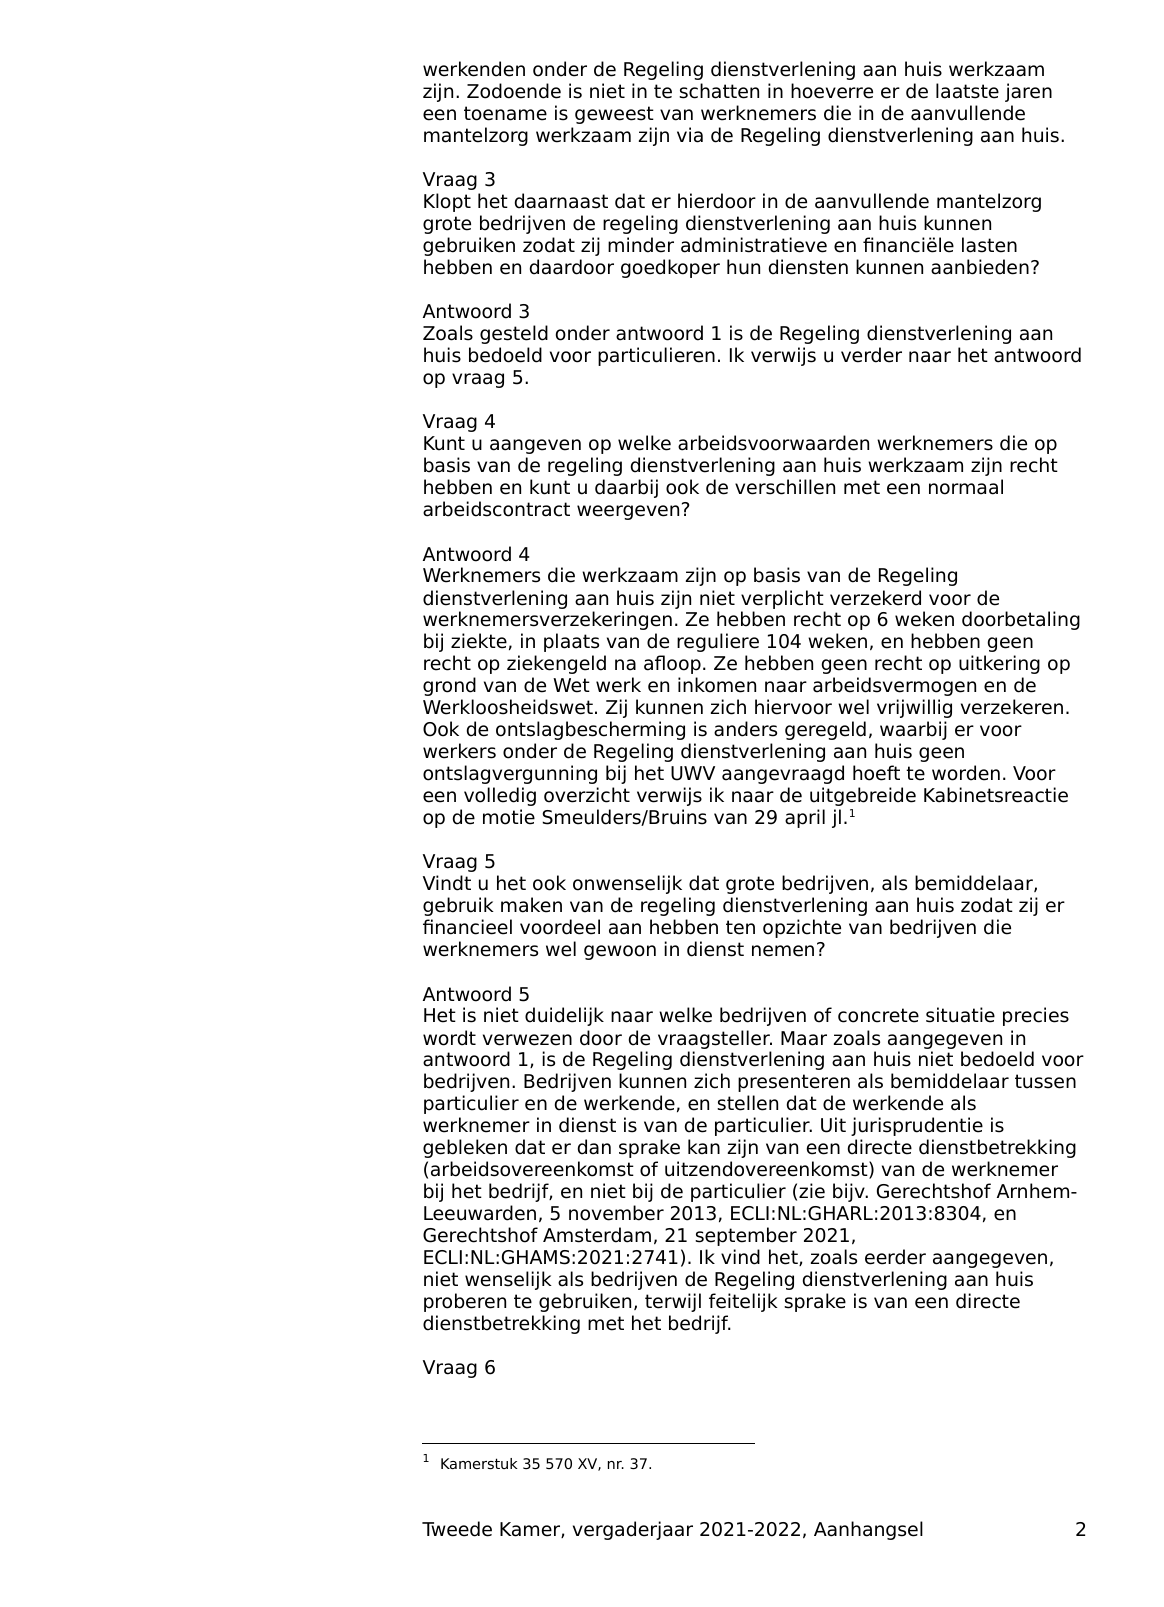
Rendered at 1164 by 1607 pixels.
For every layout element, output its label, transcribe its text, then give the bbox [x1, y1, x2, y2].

text Klopt het daarnaast dat er hierdoor in de aanvullende mantelzorg grote bedrijven de regeling dienstverlening aan huis kunnen gebruiken zodat zij minder administratieve en financiële lasten hebben en daardoor goedkoper hun diensten kunnen aanbieden? [422, 191, 1087, 279]
text Het is niet duidelijk naar welke bedrijven of concrete situatie precies wordt verwezen door de vraagsteller. Maar zoals aangegeven in antwoord 1, is de Regeling dienstverlening aan huis niet bedoeld voor bedrijven. Bedrijven kunnen zich presenteren als bemiddelaar tussen particulier en de werkende, en stellen dat de werkende als werknemer in dienst is van de particulier. Uit jurisprudentie is gebleken dat er dan sprake kan zijn van een directe dienstbetrekking (arbeidsovereenkomst of uitzendovereenkomst) van de werknemer bij het bedrijf, en niet bij de particulier (zie bijv. Gerechtshof Arnhem-Leeuwarden, 5 november 2013, ECLI:NL:GHARL:2013:8304, en Gerechtshof Amsterdam, 21 september 2021, ECLI:NL:GHAMS:2021:2741). Ik vind het, zoals eerder aangegeven, niet wenselijk als bedrijven de Regeling dienstverlening aan huis proberen te gebruiken, terwijl feitelijk sprake is van een directe dienstbetrekking met het bedrijf. [422, 1005, 1087, 1335]
text Werknemers die werkzaam zijn op basis van de Regeling dienstverlening aan huis zijn niet verplicht verzekerd voor de werknemersverzekeringen. Ze hebben recht op 6 weken doorbetaling bij ziekte, in plaats van de reguliere 104 weken, en hebben geen recht op ziekengeld na afloop. Ze hebben geen recht op uitkering op grond van de Wet werk en inkomen naar arbeidsvermogen en de Werkloosheidswet. Zij kunnen zich hiervoor wel vrijwillig verzekeren. Ook de ontslagbescherming is anders geregeld, waarbij er voor werkers onder de Regeling dienstverlening aan huis geen ontslagvergunning bij het UWV aangevraagd hoeft te worden. Voor een volledig overzicht verwijs ik naar de uitgebreide Kabinetsreactie op de motie Smeulders/Bruins van 29 april jl. [422, 565, 1087, 829]
text Antwoord 5 [422, 983, 1087, 1005]
text Vraag 5 [422, 851, 1087, 873]
text Antwoord 4 [422, 543, 1087, 565]
text Antwoord 3 [422, 301, 1087, 323]
text Vraag 4 [422, 411, 1087, 433]
text Zoals gesteld onder antwoord 1 is de Regeling dienstverlening aan huis bedoeld voor particulieren. Ik verwijs u verder naar het antwoord op vraag 5. [422, 323, 1087, 389]
text Kunt u aangeven op welke arbeidsvoorwaarden werknemers die op basis van de regeling dienstverlening aan huis werkzaam zijn recht hebben en kunt u daarbij ook de verschillen met een normaal arbeidscontract weergeven? [422, 433, 1087, 521]
text werkenden onder de Regeling dienstverlening aan huis werkzaam zijn. Zodoende is niet in te schatten in hoeverre er de laatste jaren een toename is geweest van werknemers die in de aanvullende mantelzorg werkzaam zijn via de Regeling dienstverlening aan huis. [422, 59, 1087, 147]
text Vraag 3 [422, 169, 1087, 191]
text Kamerstuk 35 570 XV, nr. 37. [422, 1452, 1087, 1474]
text Vraag 6 [422, 1357, 1087, 1379]
text Vindt u het ook onwenselijk dat grote bedrijven, als bemiddelaar, gebruik maken van de regeling dienstverlening aan huis zodat zij er financieel voordeel aan hebben ten opzichte van bedrijven die werknemers wel gewoon in dienst nemen? [422, 873, 1087, 961]
